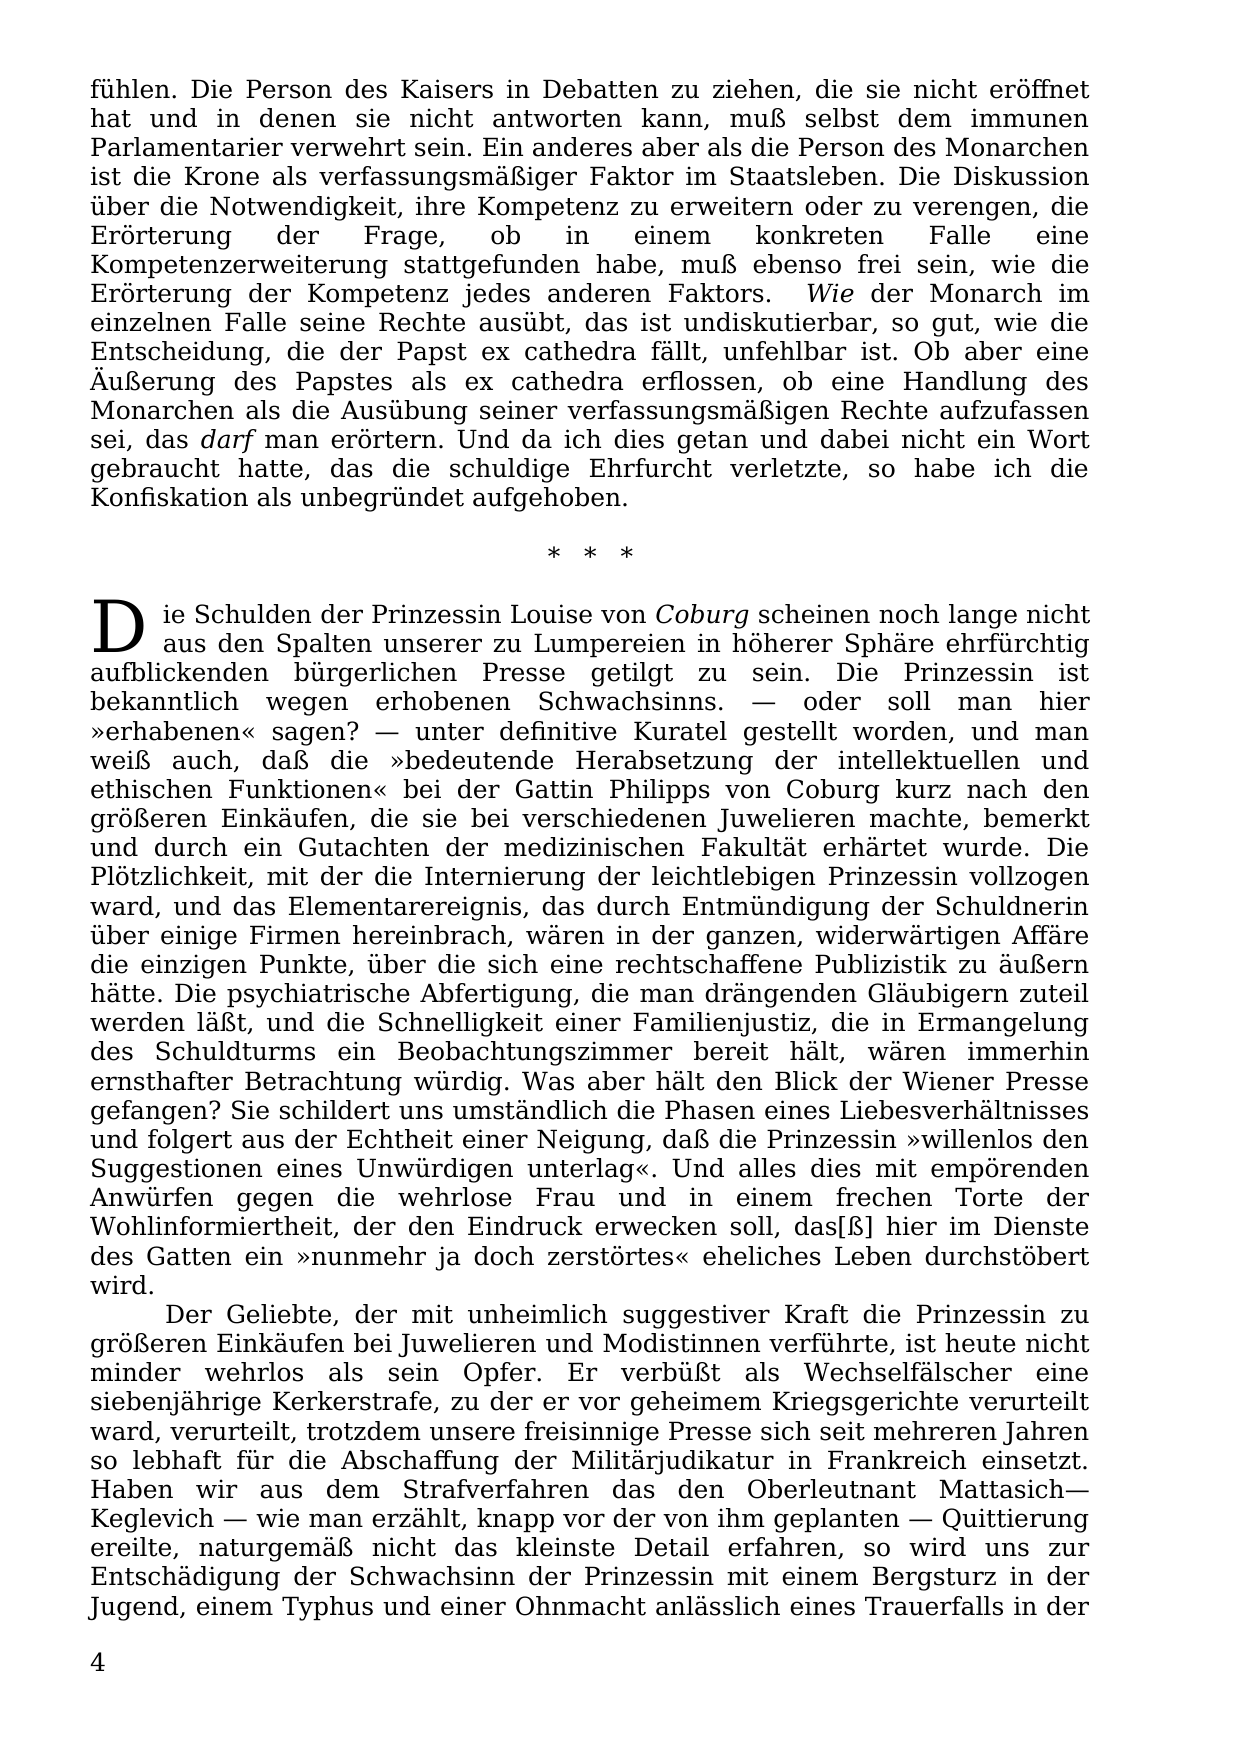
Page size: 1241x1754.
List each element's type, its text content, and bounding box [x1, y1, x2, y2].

text Der Geliebte, der mit unheimlich suggestiver Kraft die Prinzessin zu größeren Einkäufen bei Juwelieren und Modistinnen verführte, ist heute nicht minder wehrlos als sein Opfer. Er verbüßt als Wechselfälscher eine siebenjährige Kerkerstrafe, zu der er vor geheimem Kriegsgerichte verurteilt ward, verurteilt, trotzdem unsere freisinnige Presse sich seit mehreren Jahren so lebhaft für die Abschaffung der Militärjudikatur in Frankreich einsetzt. Haben wir aus dem Strafverfahren das den Oberleutnant Mattasich—Keglevich — wie man erzählt, knapp vor der von ihm geplanten — Quittierung ereilte, naturgemäß nicht das kleinste Detail erfahren, so wird uns zur Entschädigung der Schwachsinn der Prinzessin mit einem Bergsturz in der Jugend, einem Typhus und einer Ohnmacht anlässlich eines Trauerfalls in der [90, 1300, 1091, 1621]
text * * * [90, 542, 1091, 571]
text Die Schulden der Prinzessin Louise von Coburg scheinen noch lange nicht aus den Spalten unserer zu Lumpereien in höherer Sphäre ehrfürchtig aufblickenden bürgerlichen Presse getilgt zu sein. Die Prinzessin ist bekanntlich wegen erhobenen Schwachsinns. — oder soll man hier »erhabenen« sagen? — unter definitive Kuratel gestellt worden, und man weiß auch, daß die »bedeutende Herabsetzung der intellektuellen und ethischen Funktionen« bei der Gattin Philipps von Coburg kurz nach den größeren Einkäufen, die sie bei verschiedenen Juwelieren machte, bemerkt und durch ein Gutachten der medizinischen Fakultät erhärtet wurde. Die Plötzlichkeit, mit der die Internierung der leichtlebigen Prinzessin vollzogen ward, und das Elementarereignis, das durch Entmündigung der Schuldnerin über einige Firmen hereinbrach, wären in der ganzen, widerwärtigen Affäre die einzigen Punkte, über die sich eine rechtschaffene Publizistik zu äußern hätte. Die psychiatrische Abfertigung, die man drängenden Gläubigern zuteil werden läßt, und die Schnelligkeit einer Familienjustiz, die in Ermangelung des Schuldturms ein Beobachtungszimmer bereit hält, wären immerhin ernsthafter Betrachtung würdig. Was aber hält den Blick der Wiener Presse gefangen? Sie schildert uns umständlich die Phasen eines Liebesverhältnisses und folgert aus der Echtheit einer Neigung, daß die Prinzessin »willenlos den Suggestionen eines Unwürdigen unterlag«. Und alles dies mit empörenden Anwürfen gegen die wehrlose Frau und in einem frechen Torte der Wohlinformiertheit, der den Eindruck erwecken soll, das[ß] hier im Dienste des Gatten ein »nunmehr ja doch zerstörtes« eheliches Leben durchstöbert wird. [90, 600, 1091, 1300]
text fühlen. Die Person des Kaisers in Debatten zu ziehen, die sie nicht eröffnet hat und in denen sie nicht antworten kann, muß selbst dem immunen Parlamentarier verwehrt sein. Ein anderes aber als die Person des Monarchen ist die Krone als verfassungsmäßiger Faktor im Staatsleben. Die Diskussion über die Notwendigkeit, ihre Kompetenz zu erweitern oder zu verengen, die Erörterung der Frage, ob in einem konkreten Falle eine Kompetenzerweiterung stattgefunden habe, muß ebenso frei sein, wie die Erörterung der Kompetenz jedes anderen Faktors. Wie der Monarch im einzelnen Falle seine Rechte ausübt, das ist undiskutierbar, so gut, wie die Entscheidung, die der Papst ex cathedra fällt, unfehlbar ist. Ob aber eine Äußerung des Papstes als ex cathedra erflossen, ob eine Handlung des Monarchen als die Ausübung seiner verfassungsmäßigen Rechte aufzufassen sei, das darf man erörtern. Und da ich dies getan und dabei nicht ein Wort gebraucht hatte, das die schuldige Ehrfurcht verletzte, so habe ich die Konfiskation als unbegründet aufgehoben. [90, 75, 1091, 512]
